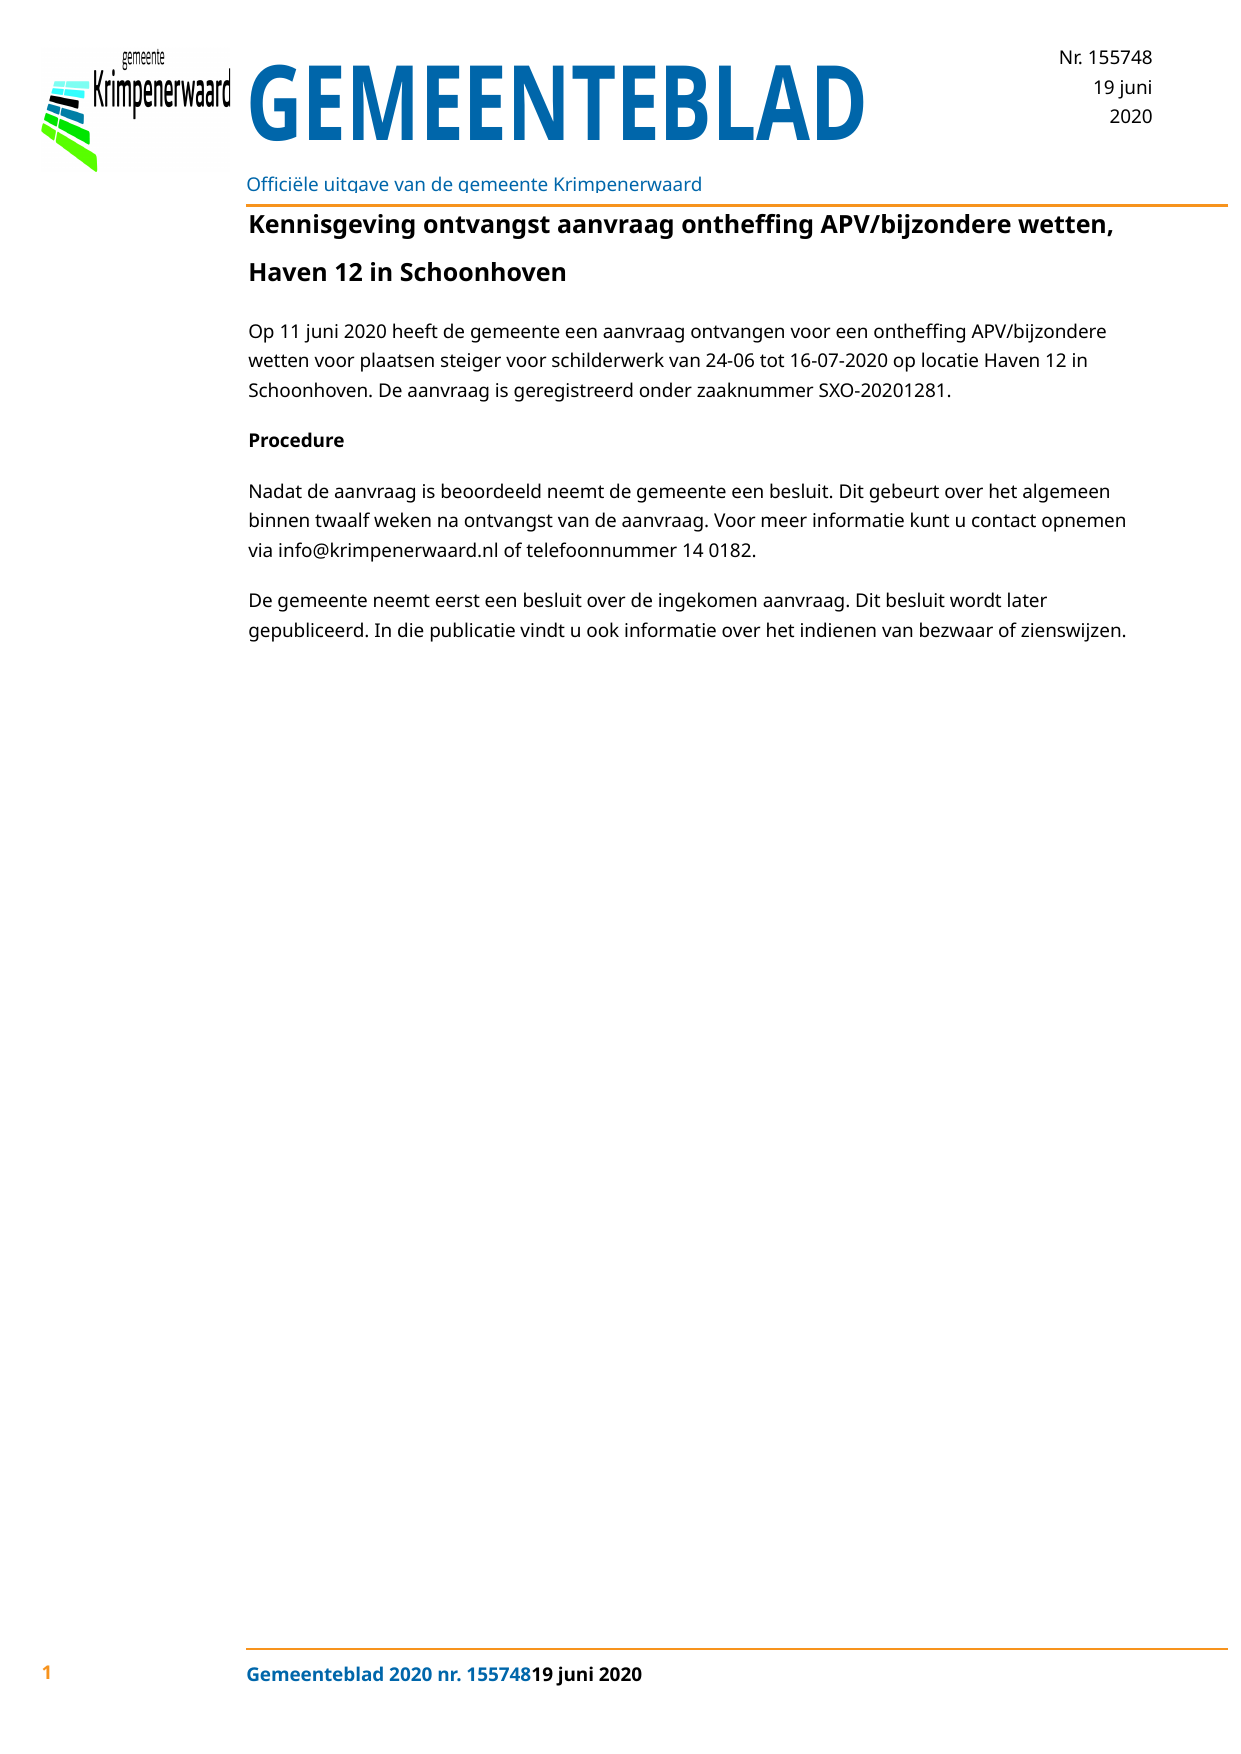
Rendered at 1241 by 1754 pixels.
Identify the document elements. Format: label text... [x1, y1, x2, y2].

picture [41, 47, 231, 172]
text Kennisgeving ontvangst aanvraag ontheffing APV/bijzondere wetten, Haven 12 in Schoonhoven [248, 207, 1152, 288]
text Nadat de aanvraag is beoordeeld neemt de gemeente een besluit. Dit gebeurt over het algemeen binnen twaalf weken na ontvangst van de aanvraag. Voor meer informatie kunt u contact opnemen via info@krimpenerwaard.nl of telefoonnummer 14 0182. [248, 478, 1152, 563]
text Procedure [248, 427, 1152, 453]
text De gemeente neemt eerst een besluit over de ingekomen aanvraag. Dit besluit wordt later gepubliceerd. In die publicatie vindt u ook informatie over het indienen van bezwaar of zienswijzen. [248, 587, 1152, 643]
text Op 11 juni 2020 heeft de gemeente een aanvraag ontvangen voor een ontheffing APV/bijzondere wetten voor plaatsen steiger voor schilderwerk van 24-06 tot 16-07-2020 op locatie Haven 12 in Schoonhoven. De aanvraag is geregistreerd onder zaaknummer SXO-20201281. [248, 318, 1152, 403]
